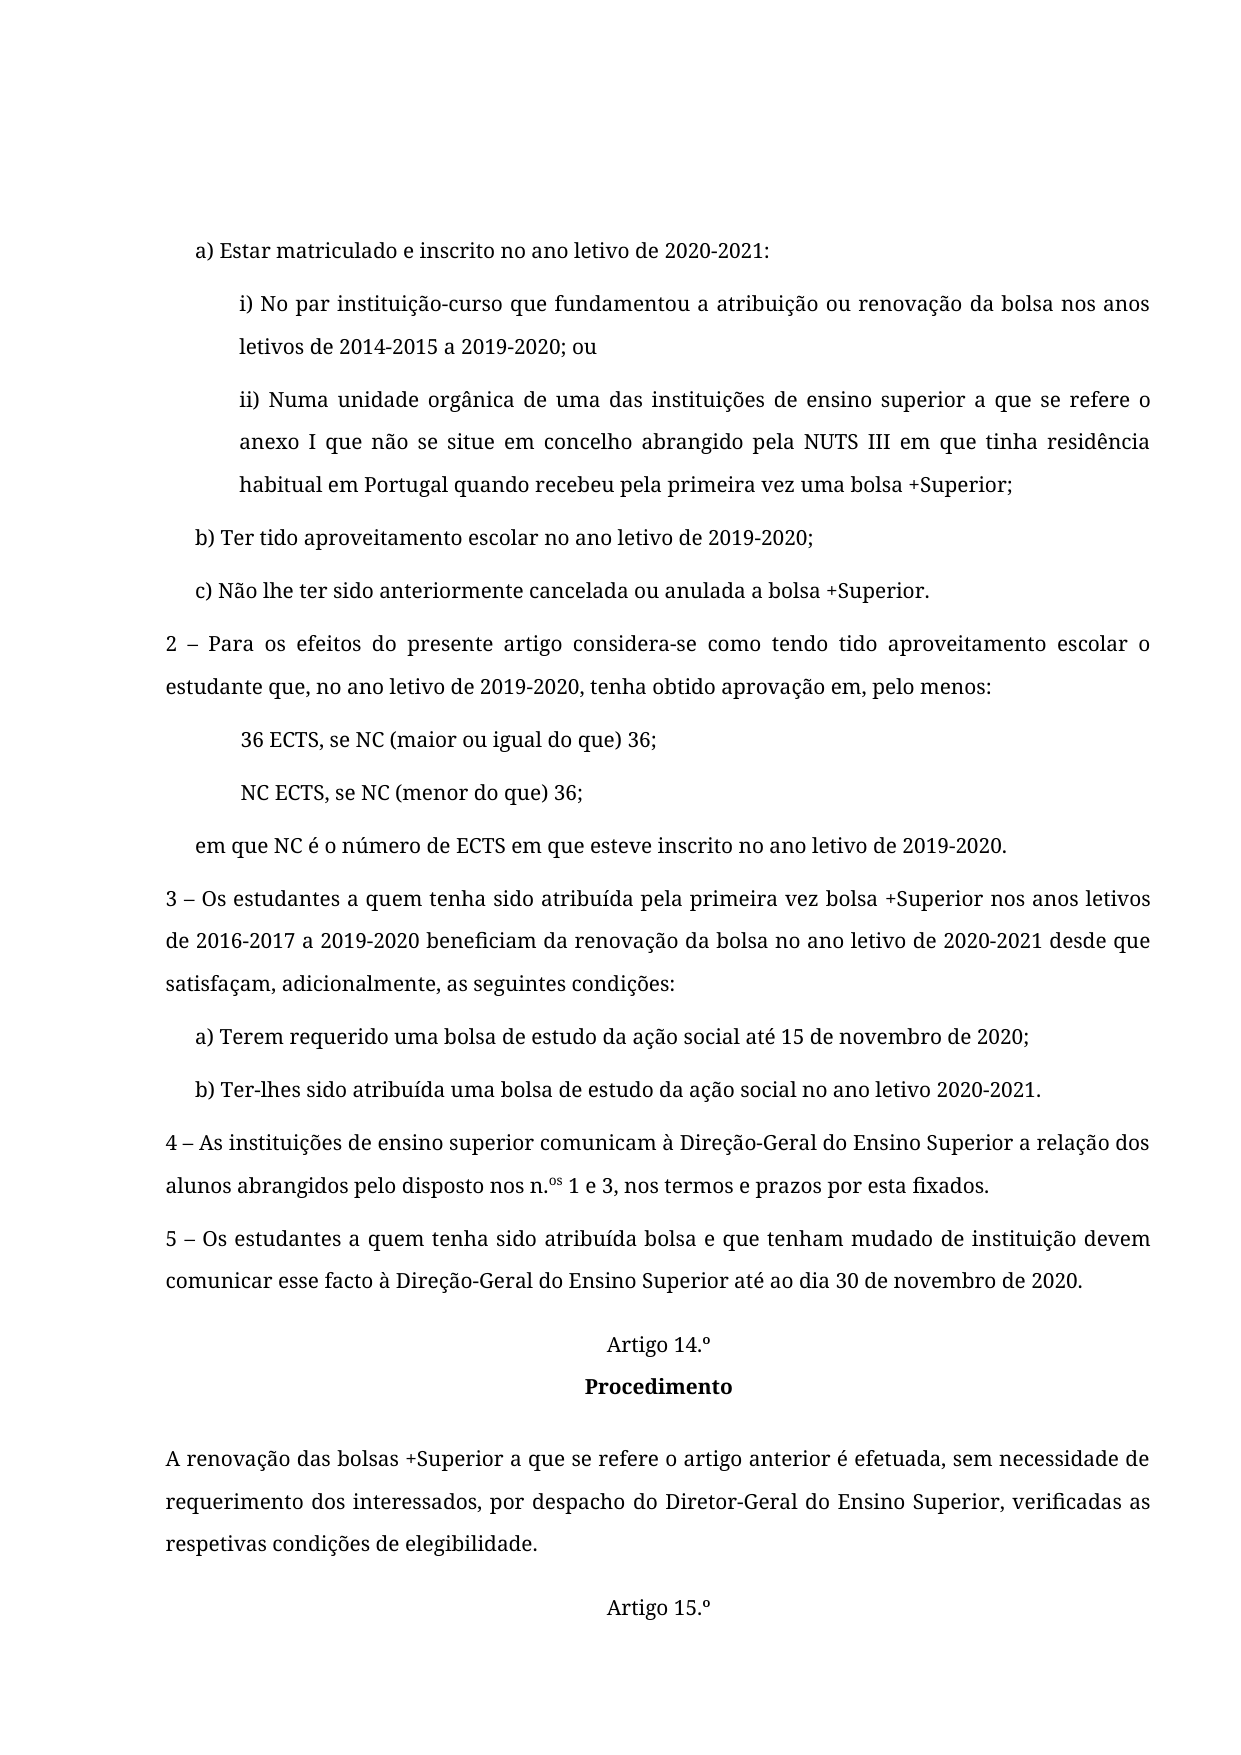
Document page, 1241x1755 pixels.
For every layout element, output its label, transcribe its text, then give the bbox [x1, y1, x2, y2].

text b) Ter-lhes sido atribuída uma bolsa de estudo da ação social no ano letivo 2020-2021. [165, 1075, 1152, 1103]
text NC ECTS, se NC (menor do que) 36; [165, 778, 1152, 806]
text em que NC é o número de ECTS em que esteve inscrito no ano letivo de 2019-2020. [165, 831, 1152, 859]
text b) Ter tido aproveitamento escolar no ano letivo de 2019-2020; [165, 523, 1152, 552]
text 2 – Para os efeitos do presente artigo considera-se como tendo tido aproveitamento escolar o estudante que, no ano letivo de 2019-2020, tenha obtido aprovação em, pelo menos: [165, 629, 1152, 700]
text a) Estar matriculado e inscrito no ano letivo de 2020-2021: [165, 236, 1152, 265]
text a) Terem requerido uma bolsa de estudo da ação social até 15 de novembro de 2020; [165, 1022, 1152, 1051]
text 36 ECTS, se NC (maior ou igual do que) 36; [165, 725, 1152, 753]
text i) No par instituição-curso que fundamentou a atribuição ou renovação da bolsa nos anos letivos de 2014-2015 a 2019-2020; ou [239, 289, 1152, 360]
text 3 – Os estudantes a quem tenha sido atribuída pela primeira vez bolsa +Superior nos anos letivos de 2016-2017 a 2019-2020 beneficiam da renovação da bolsa no ano letivo de 2020-2021 desde que satisfaçam, adicionalmente, as seguintes condições: [165, 884, 1152, 997]
text 5 – Os estudantes a quem tenha sido atribuída bolsa e que tenham mudado de instituição devem comunicar esse facto à Direção-Geral do Ensino Superior até ao dia 30 de novembro de 2020. [165, 1224, 1152, 1295]
text Artigo 14.º [165, 1330, 1152, 1358]
text Procedimento [165, 1372, 1152, 1401]
text Artigo 15.º [165, 1593, 1152, 1621]
text 4 – As instituições de ensino superior comunicam à Direção-Geral do Ensino Superior a relação dos alunos abrangidos pelo disposto nos n.os 1 e 3, nos termos e prazos por esta fixados. [165, 1128, 1152, 1199]
text ii) Numa unidade orgânica de uma das instituições de ensino superior a que se refere o anexo I que não se situe em concelho abrangido pela NUTS III em que tinha residência habitual em Portugal quando recebeu pela primeira vez uma bolsa +Superior; [239, 385, 1152, 498]
text c) Não lhe ter sido anteriormente cancelada ou anulada a bolsa +Superior. [165, 576, 1152, 604]
text A renovação das bolsas +Superior a que se refere o artigo anterior é efetuada, sem necessidade de requerimento dos interessados, por despacho do Diretor-Geral do Ensino Superior, verificadas as respetivas condições de elegibilidade. [165, 1444, 1152, 1558]
